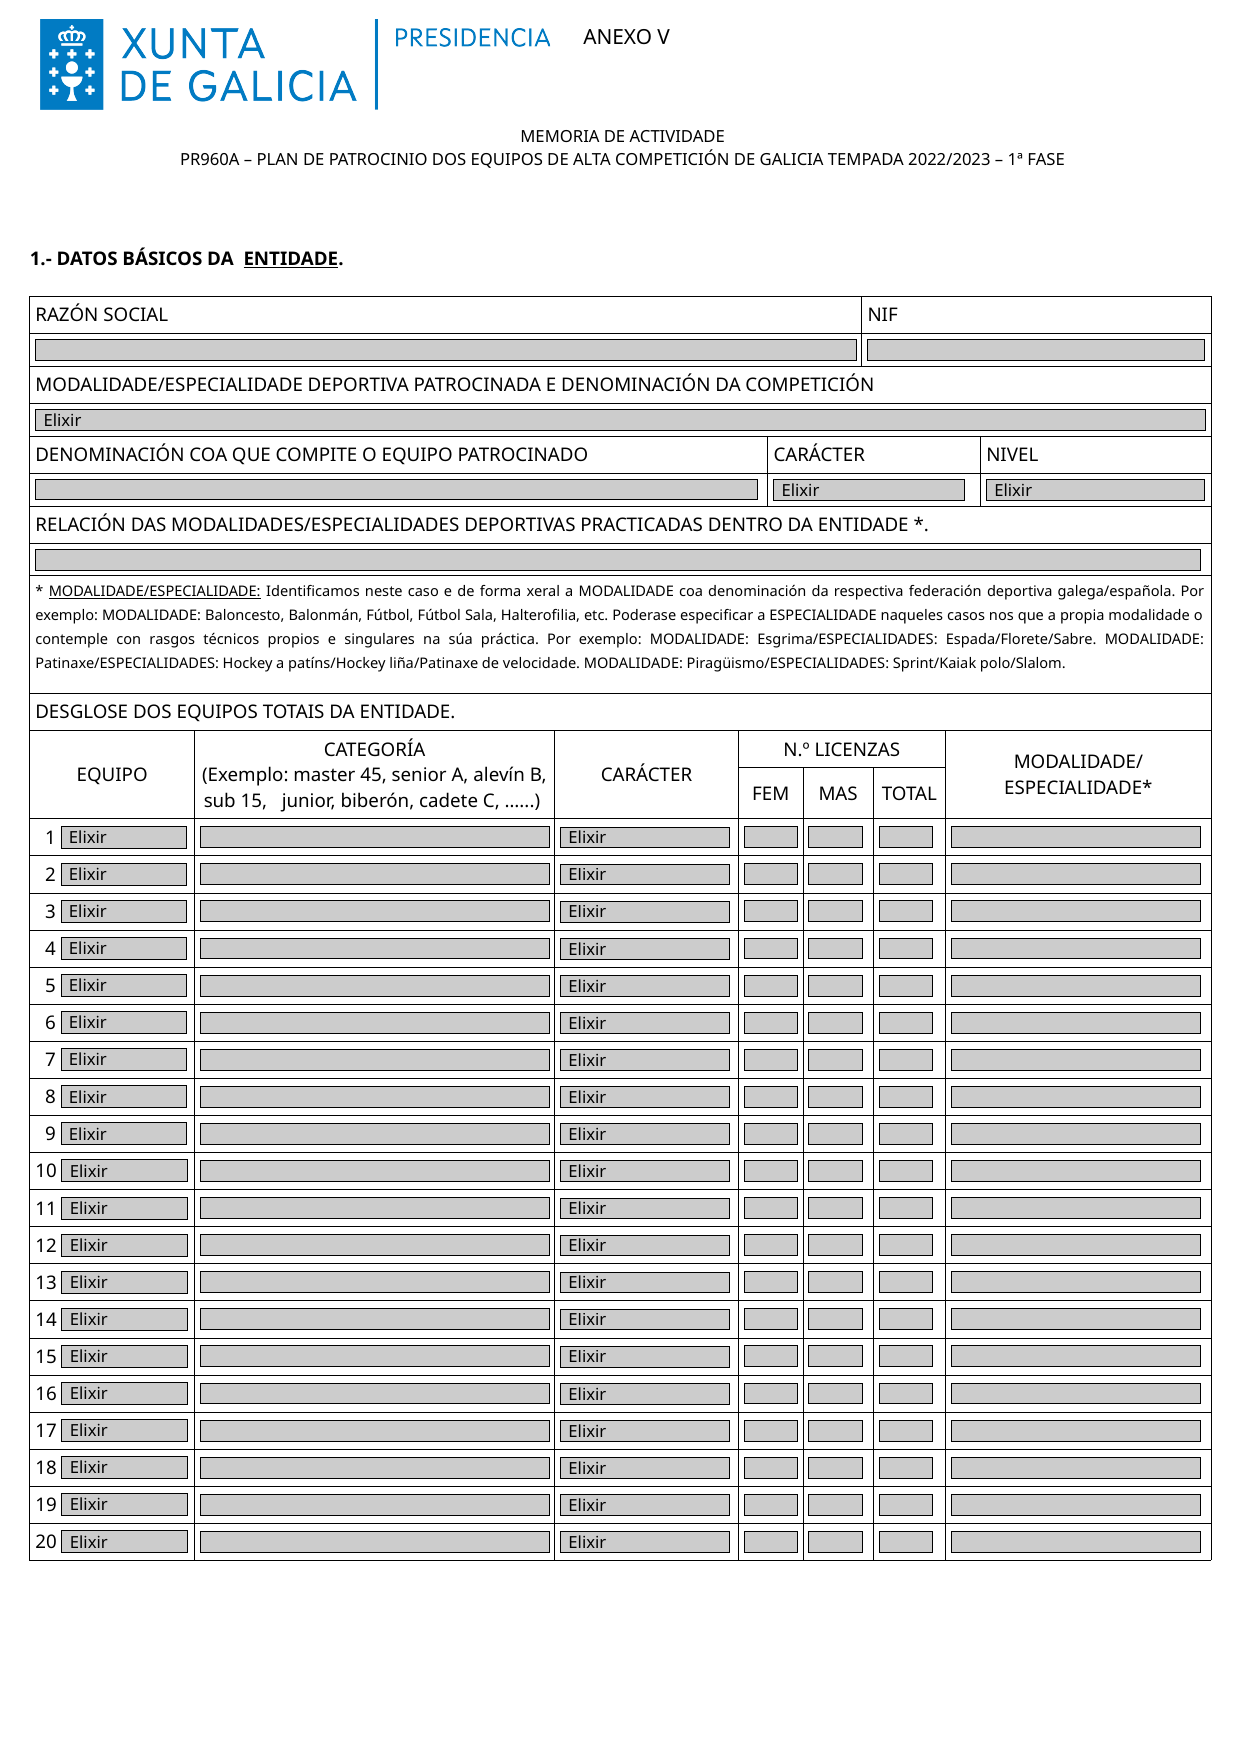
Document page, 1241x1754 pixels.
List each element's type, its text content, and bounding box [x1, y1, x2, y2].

table_cell [946, 1227, 1211, 1263]
table_cell 20 [30, 1524, 194, 1560]
table_cell [739, 931, 803, 967]
table_cell [946, 894, 1211, 929]
table_cell 9 [30, 1116, 194, 1152]
table_cell [555, 856, 738, 892]
table_cell [874, 1524, 945, 1560]
table_cell [195, 1450, 554, 1486]
table_cell [946, 1450, 1211, 1486]
table_header RAZÓN SOCIAL [30, 297, 861, 333]
table_cell [862, 334, 1211, 366]
table_cell 18 [30, 1450, 194, 1486]
table_cell [804, 1153, 873, 1189]
table_cell [946, 1264, 1211, 1300]
table_cell [555, 1450, 738, 1486]
table_cell [739, 1524, 803, 1560]
table_cell [555, 1227, 738, 1263]
table_cell [946, 968, 1211, 1004]
table_cell [768, 474, 980, 506]
table_cell [874, 894, 945, 929]
table_cell [981, 474, 1211, 506]
table_cell [804, 1524, 873, 1560]
table_cell 1 [30, 819, 194, 855]
table_cell [195, 1116, 554, 1152]
table_cell 14 [30, 1301, 194, 1337]
table_header NIF [862, 297, 1211, 333]
table_cell [195, 1190, 554, 1226]
table_cell [30, 404, 1211, 436]
table_cell [195, 1264, 554, 1300]
table_cell [804, 1339, 873, 1374]
table_cell CATEGORÍA (Exemplo: master 45, senior A, alevín B, sub 15, junior, biberón, cadete C, …...) [195, 731, 554, 818]
table_cell [195, 1339, 554, 1374]
table_cell [555, 1116, 738, 1152]
table_cell [804, 894, 873, 929]
table_cell 16 [30, 1376, 194, 1412]
table_cell [804, 1450, 873, 1486]
table_cell 19 [30, 1487, 194, 1523]
table_cell [874, 1487, 945, 1523]
table_cell [555, 931, 738, 967]
table_cell [804, 1116, 873, 1152]
table_cell [739, 1079, 803, 1115]
table_cell * MODALIDADE/ESPECIALIDADE: Identificamos neste caso e de forma xeral a MODALIDADE coa denominación da respectiva federación deportiva galega/española. Por exemplo: MODALIDADE: Baloncesto, Balonmán, Fútbol, Fútbol Sala, Halterofilia, etc. Poderase especificar a ESPECIALIDADE naqueles casos nos que a propia modalidade o contemple con rasgos técnicos propios e singulares na súa práctica. Por exemplo: MODALIDADE: Esgrima/ESPECIALIDADES: Espada/Florete/Sabre. MODALIDADE: Patinaxe/ESPECIALIDADES: Hockey a patíns/Hockey liña/Patinaxe de velocidade. MODALIDADE: Piragüismo/ESPECIALIDADES: Sprint/Kaiak polo/Slalom. [30, 576, 1211, 693]
table_cell [874, 1079, 945, 1115]
table_header MODALIDADE/ESPECIALIDADE DEPORTIVA PATROCINADA E DENOMINACIÓN DA COMPETICIÓN [30, 367, 1211, 403]
table_cell [804, 968, 873, 1004]
table_cell [195, 1042, 554, 1078]
table_cell [555, 1264, 738, 1300]
table_cell 3 [30, 894, 194, 929]
table_cell MAS [804, 768, 873, 818]
table_cell [195, 1227, 554, 1263]
table_cell [804, 1376, 873, 1412]
table_cell [739, 1339, 803, 1374]
table_cell [195, 1153, 554, 1189]
table_cell [555, 1190, 738, 1226]
table_cell [946, 1339, 1211, 1374]
table_cell [195, 1301, 554, 1337]
table_cell N.º LICENZAS [739, 731, 945, 767]
table_cell [739, 968, 803, 1004]
table_cell [874, 1227, 945, 1263]
table_cell [739, 1005, 803, 1041]
table_cell [195, 1376, 554, 1412]
table_cell [946, 856, 1211, 892]
table_cell 6 [30, 1005, 194, 1041]
table_cell [874, 1042, 945, 1078]
table_cell [946, 1042, 1211, 1078]
table_cell 2 [30, 856, 194, 892]
table_cell [804, 1264, 873, 1300]
table_cell [555, 894, 738, 929]
table_cell [946, 1301, 1211, 1337]
table_cell [804, 1413, 873, 1449]
table_cell [874, 1116, 945, 1152]
text 1.- DATOS BÁSICOS DA ENTIDADE. [29, 245, 1211, 270]
table_cell [739, 856, 803, 892]
table_cell 5 [30, 968, 194, 1004]
table_cell 7 [30, 1042, 194, 1078]
table_cell [739, 1413, 803, 1449]
table_cell [946, 1376, 1211, 1412]
table_cell [946, 1413, 1211, 1449]
table_cell [555, 1301, 738, 1337]
table_cell [874, 856, 945, 892]
table_cell [874, 1450, 945, 1486]
table_cell [874, 1005, 945, 1041]
table_cell [739, 1153, 803, 1189]
table_cell [30, 334, 861, 366]
table_cell [555, 1005, 738, 1041]
table_cell [739, 1116, 803, 1152]
table_cell [555, 968, 738, 1004]
table_cell [739, 819, 803, 855]
table_cell [874, 931, 945, 967]
table_cell [555, 1153, 738, 1189]
table_cell 17 [30, 1413, 194, 1449]
table_cell [804, 1301, 873, 1337]
table_cell [874, 819, 945, 855]
table_cell [874, 1190, 945, 1226]
table_cell FEM [739, 768, 803, 818]
table_cell [30, 474, 767, 506]
table_cell [195, 1005, 554, 1041]
table_cell 10 [30, 1153, 194, 1189]
table_cell [946, 1005, 1211, 1041]
table_cell [195, 968, 554, 1004]
table_cell 4 [30, 931, 194, 967]
table_cell [195, 894, 554, 929]
table_cell [946, 1116, 1211, 1152]
table_header RELACIÓN DAS MODALIDADES/ESPECIALIDADES DEPORTIVAS PRACTICADAS DENTRO DA ENTIDADE *. [30, 507, 1211, 543]
table_header DENOMINACIÓN COA QUE COMPITE O EQUIPO PATROCINADO [30, 437, 767, 473]
table_cell [804, 1227, 873, 1263]
table_cell CARÁCTER [555, 731, 738, 818]
table_cell [804, 1190, 873, 1226]
table_cell [874, 1413, 945, 1449]
table_cell MODALIDADE/ESPECIALIDADE* [946, 731, 1211, 818]
table_cell [946, 1079, 1211, 1115]
table_cell [874, 1153, 945, 1189]
table_cell EQUIPO [30, 731, 194, 818]
table_cell [804, 1042, 873, 1078]
table_cell [946, 931, 1211, 967]
table_cell 12 [30, 1227, 194, 1263]
table_cell [804, 1005, 873, 1041]
table_cell [739, 1042, 803, 1078]
table_cell [555, 1487, 738, 1523]
table_cell [555, 1524, 738, 1560]
table_cell [804, 856, 873, 892]
table_cell [946, 1153, 1211, 1189]
table_cell [739, 1487, 803, 1523]
table_cell [739, 894, 803, 929]
table_cell [195, 1487, 554, 1523]
table_cell [195, 819, 554, 855]
table_cell [946, 1487, 1211, 1523]
table_cell [739, 1264, 803, 1300]
table_cell [739, 1376, 803, 1412]
table_cell [195, 1524, 554, 1560]
table_cell [555, 1339, 738, 1374]
table_cell [874, 1339, 945, 1374]
table_cell [739, 1227, 803, 1263]
table_cell 11 [30, 1190, 194, 1226]
table_cell [804, 819, 873, 855]
table_cell [946, 1190, 1211, 1226]
table_cell [739, 1450, 803, 1486]
table_header CARÁCTER [768, 437, 980, 473]
table_cell [195, 856, 554, 892]
table_cell [555, 1376, 738, 1412]
table_cell [874, 968, 945, 1004]
table_cell [874, 1301, 945, 1337]
table_cell [195, 1413, 554, 1449]
table_cell [804, 931, 873, 967]
table_cell [739, 1301, 803, 1337]
table_cell [946, 1524, 1211, 1560]
table_cell [555, 1079, 738, 1115]
table_cell 13 [30, 1264, 194, 1300]
table_cell 8 [30, 1079, 194, 1115]
picture [40, 19, 551, 110]
table_cell [555, 819, 738, 855]
table_header NIVEL [981, 437, 1211, 473]
table_cell [555, 1413, 738, 1449]
table_cell [874, 1376, 945, 1412]
table_cell [804, 1079, 873, 1115]
table_cell [874, 1264, 945, 1300]
table_cell [195, 931, 554, 967]
table_cell [946, 819, 1211, 855]
table_cell [804, 1487, 873, 1523]
table_cell [30, 544, 1211, 575]
table_cell DESGLOSE DOS EQUIPOS TOTAIS DA ENTIDADE. [30, 694, 1211, 730]
table_cell [195, 1079, 554, 1115]
table_cell 15 [30, 1339, 194, 1374]
table_cell [555, 1042, 738, 1078]
table_cell [739, 1190, 803, 1226]
table_cell TOTAL [874, 768, 945, 818]
